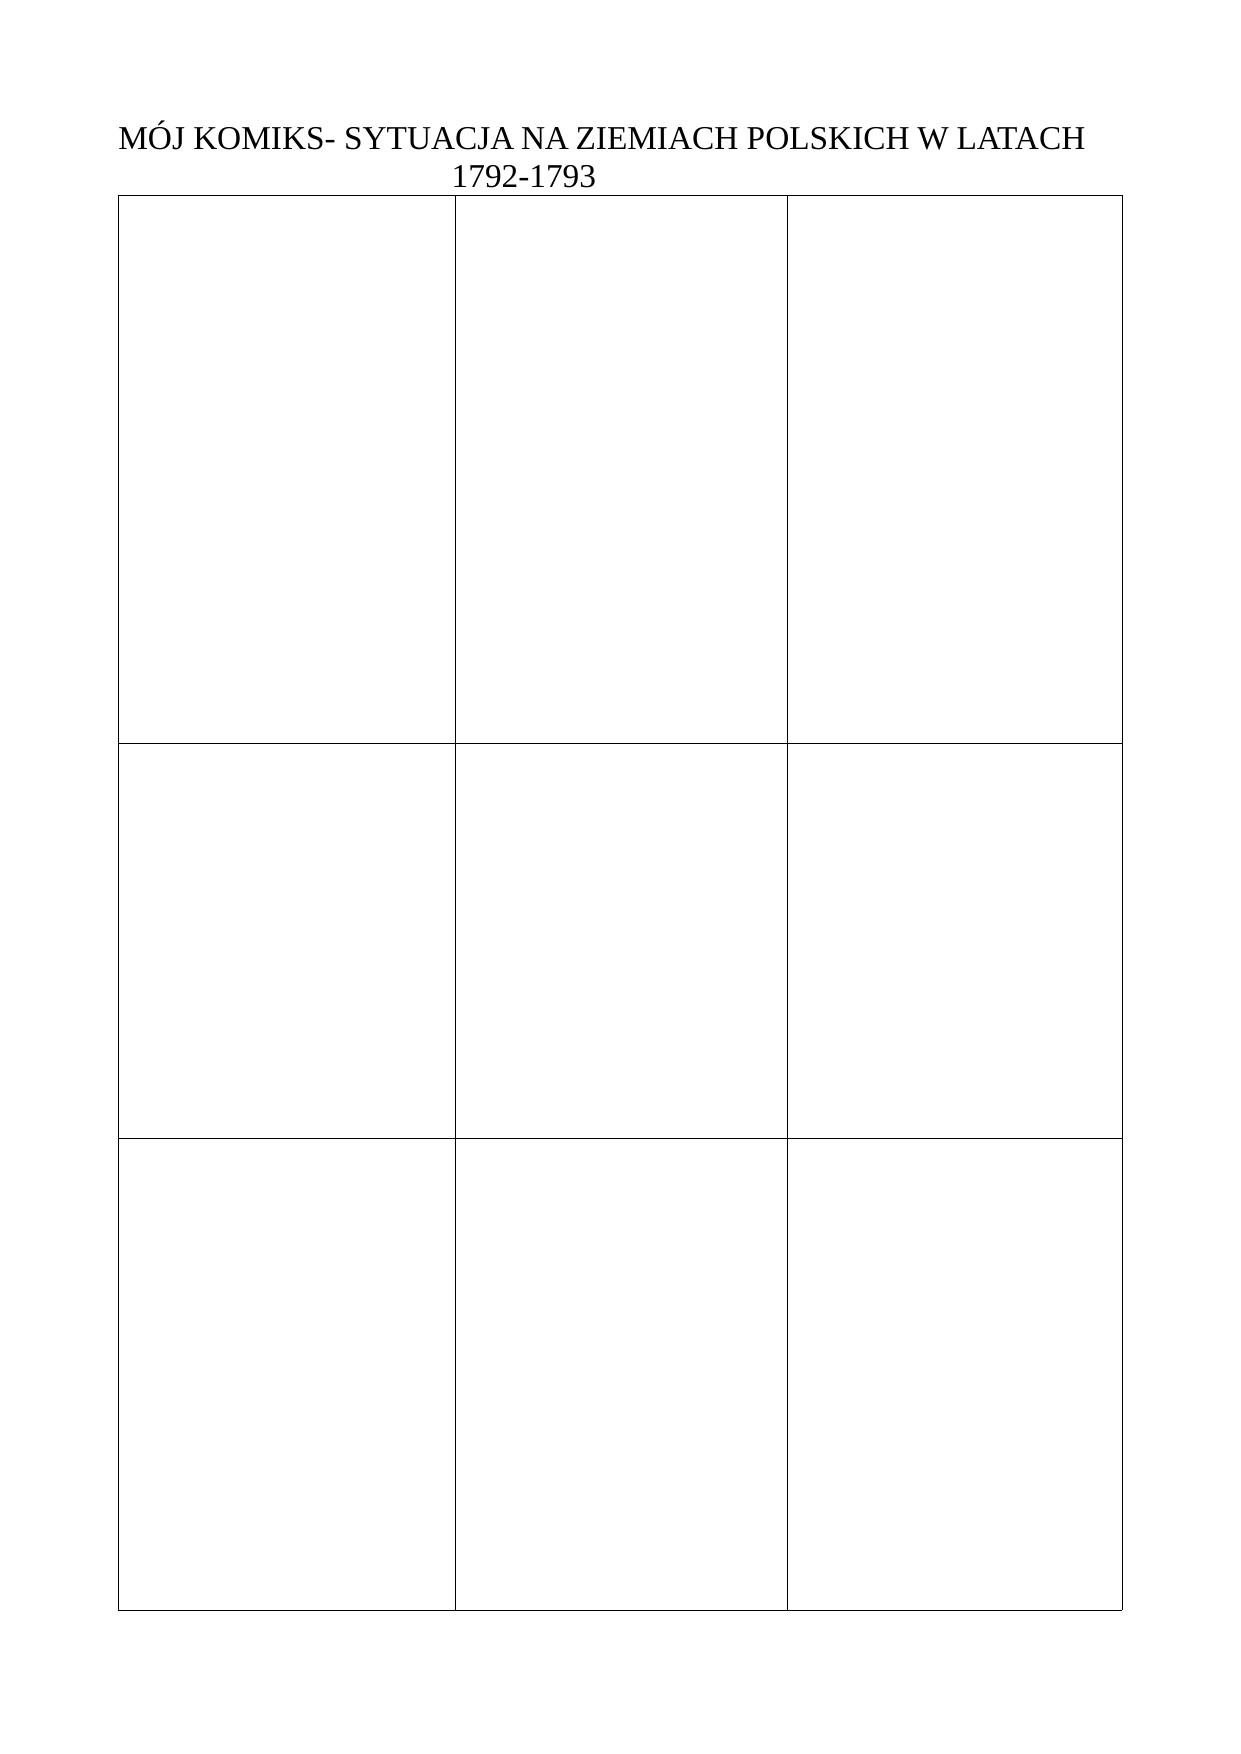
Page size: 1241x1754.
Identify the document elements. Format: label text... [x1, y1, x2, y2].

table_cell [788, 1139, 1122, 1609]
table_cell [119, 744, 455, 1138]
table_cell [119, 1139, 455, 1609]
table_header [456, 196, 787, 743]
table_cell [456, 1139, 787, 1609]
table_header [119, 196, 455, 743]
table_header [788, 196, 1122, 743]
table_cell [788, 744, 1122, 1138]
table_cell [456, 744, 787, 1138]
text MÓJ KOMIKS- SYTUACJA NA ZIEMIACH POLSKICH W LATACH 1792-1793 [118, 118, 1122, 195]
